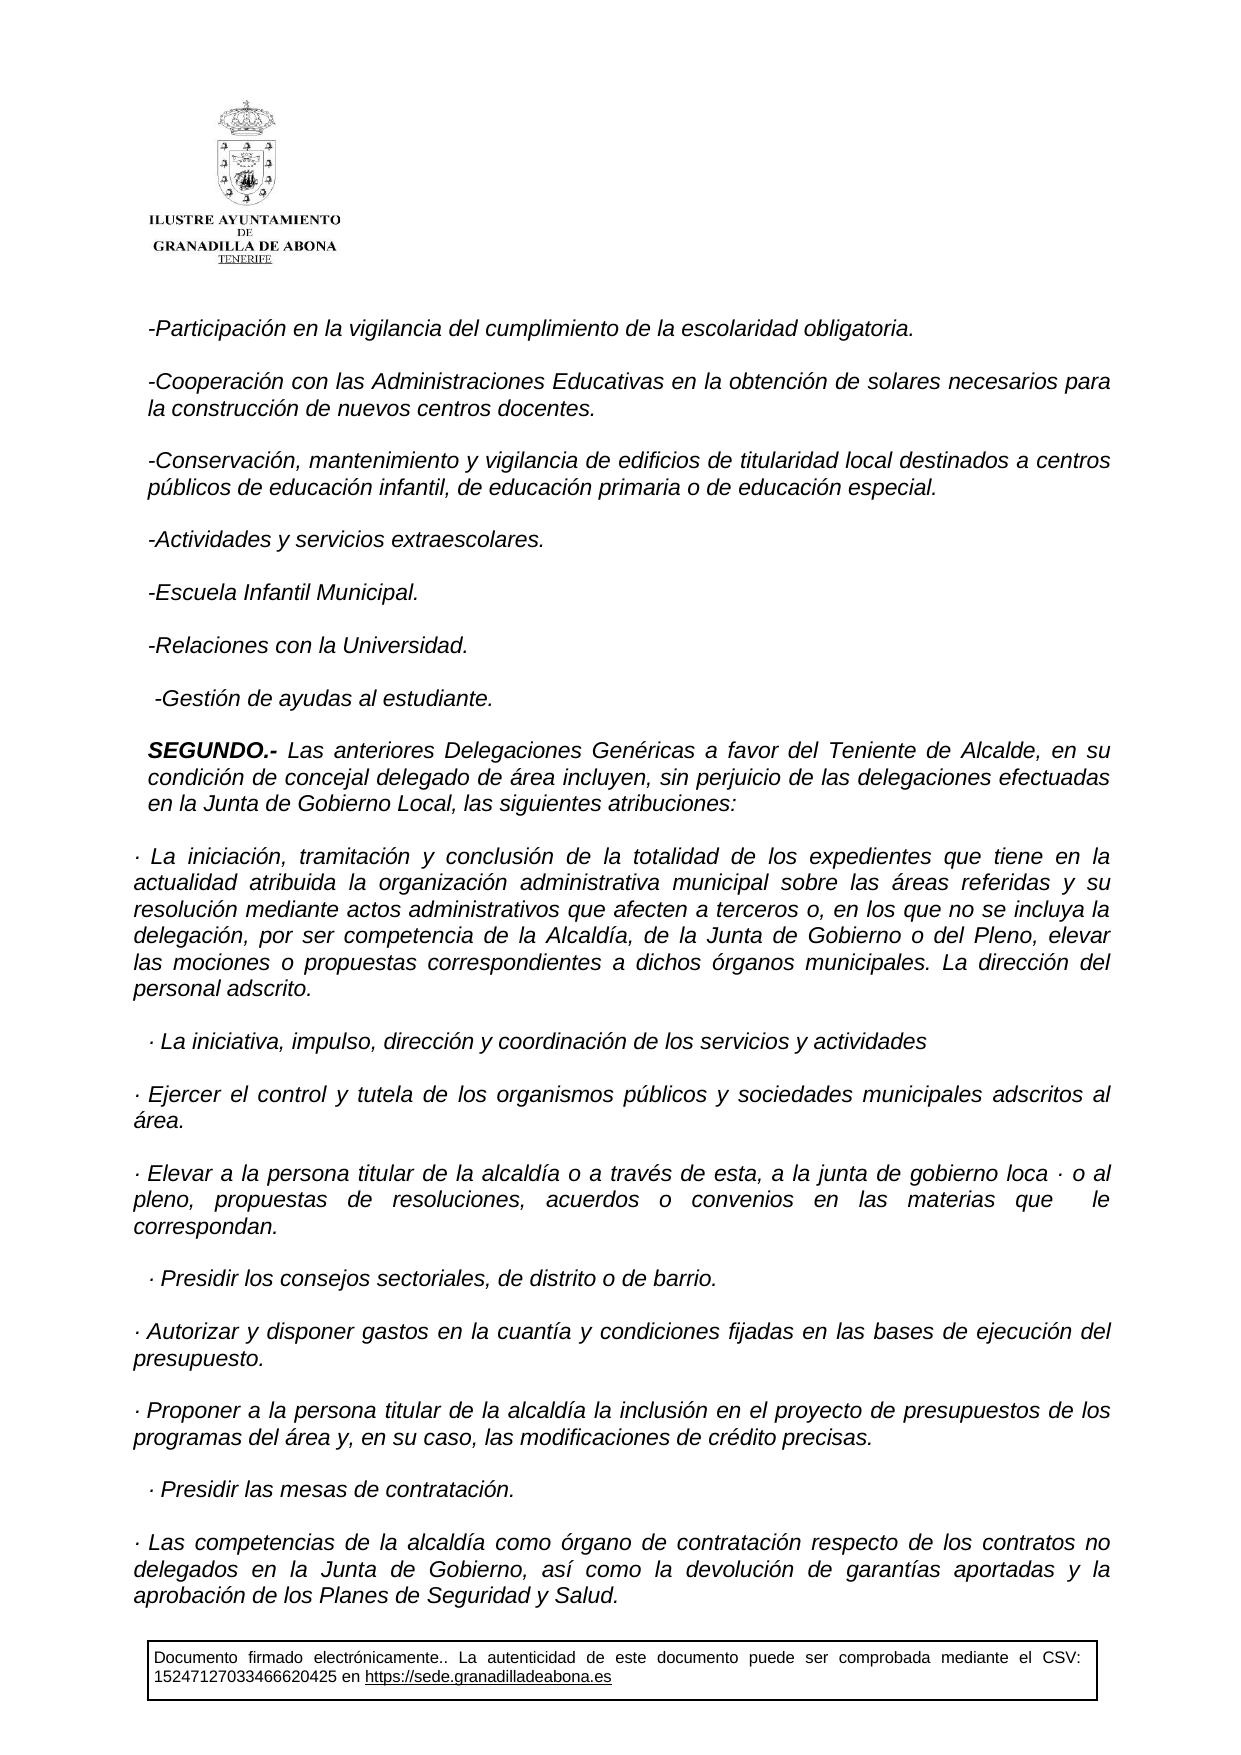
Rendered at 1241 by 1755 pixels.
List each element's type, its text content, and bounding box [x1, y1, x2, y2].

list Presidir los consejos sectoriales, de distrito o de barrio. [148, 1265, 1122, 1292]
list Presidir las mesas de contratación. [148, 1476, 1122, 1503]
text -Cooperación con las Administraciones Educativas en la obtención de solares necesarios para la construcción de nuevos centros docentes. [148, 368, 1111, 421]
text -Gestión de ayudas al estudiante. [154, 684, 1122, 711]
list Autorizar y disponer gastos en la cuantía y condiciones fijadas en las bases de ejecución del presupuesto. [133, 1318, 1111, 1371]
list La iniciativa, impulso, dirección y coordinación de los servicios y actividades [148, 1028, 1122, 1054]
list Proponer a la persona titular de la alcaldía la inclusión en el proyecto de presupuestos de los programas del área y, en su caso, las modificaciones de crédito precisas. [133, 1397, 1111, 1450]
list Elevar a la persona titular de la alcaldía o a través de esta, a la junta de gobierno loca · o al pleno, propuestas de resoluciones, acuerdos o convenios en las materias que le correspondan. [133, 1160, 1111, 1239]
text -Participación en la vigilancia del cumplimiento de la escolaridad obligatoria. [148, 315, 1122, 342]
text -Actividades y servicios extraescolares. [148, 526, 1122, 553]
list La iniciación, tramitación y conclusión de la totalidad de los expedientes que tiene en la actualidad atribuida la organización administrativa municipal sobre las áreas referidas y su resolución mediante actos administrativos que afecten a terceros o, en los que no se incluya la delegación, por ser competencia de la Alcaldía, de la Junta de Gobierno o del Pleno, elevar las mociones o propuestas correspondientes a dichos órganos municipales. La dirección del personal adscrito. [133, 843, 1111, 1002]
list Ejercer el control y tutela de los organismos públicos y sociedades municipales adscritos al área. [133, 1081, 1111, 1133]
text -Relaciones con la Universidad. [148, 632, 1122, 658]
text -Escuela Infantil Municipal. [148, 579, 1122, 606]
text SEGUNDO.- Las anteriores Delegaciones Genéricas a favor del Teniente de Alcalde, en su condición de concejal delegado de área incluyen, sin perjuicio de las delegaciones efectuadas en la Junta de Gobierno Local, las siguientes atribuciones: [148, 737, 1111, 817]
text -Conservación, mantenimiento y vigilancia de edificios de titularidad local destinados a centros públicos de educación infantil, de educación primaria o de educación especial. [148, 447, 1111, 500]
list Las competencias de la alcaldía como órgano de contratación respecto de los contratos no delegados en la Junta de Gobierno, así como la devolución de garantías aportadas y la aprobación de los Planes de Seguridad y Salud. [133, 1529, 1111, 1608]
